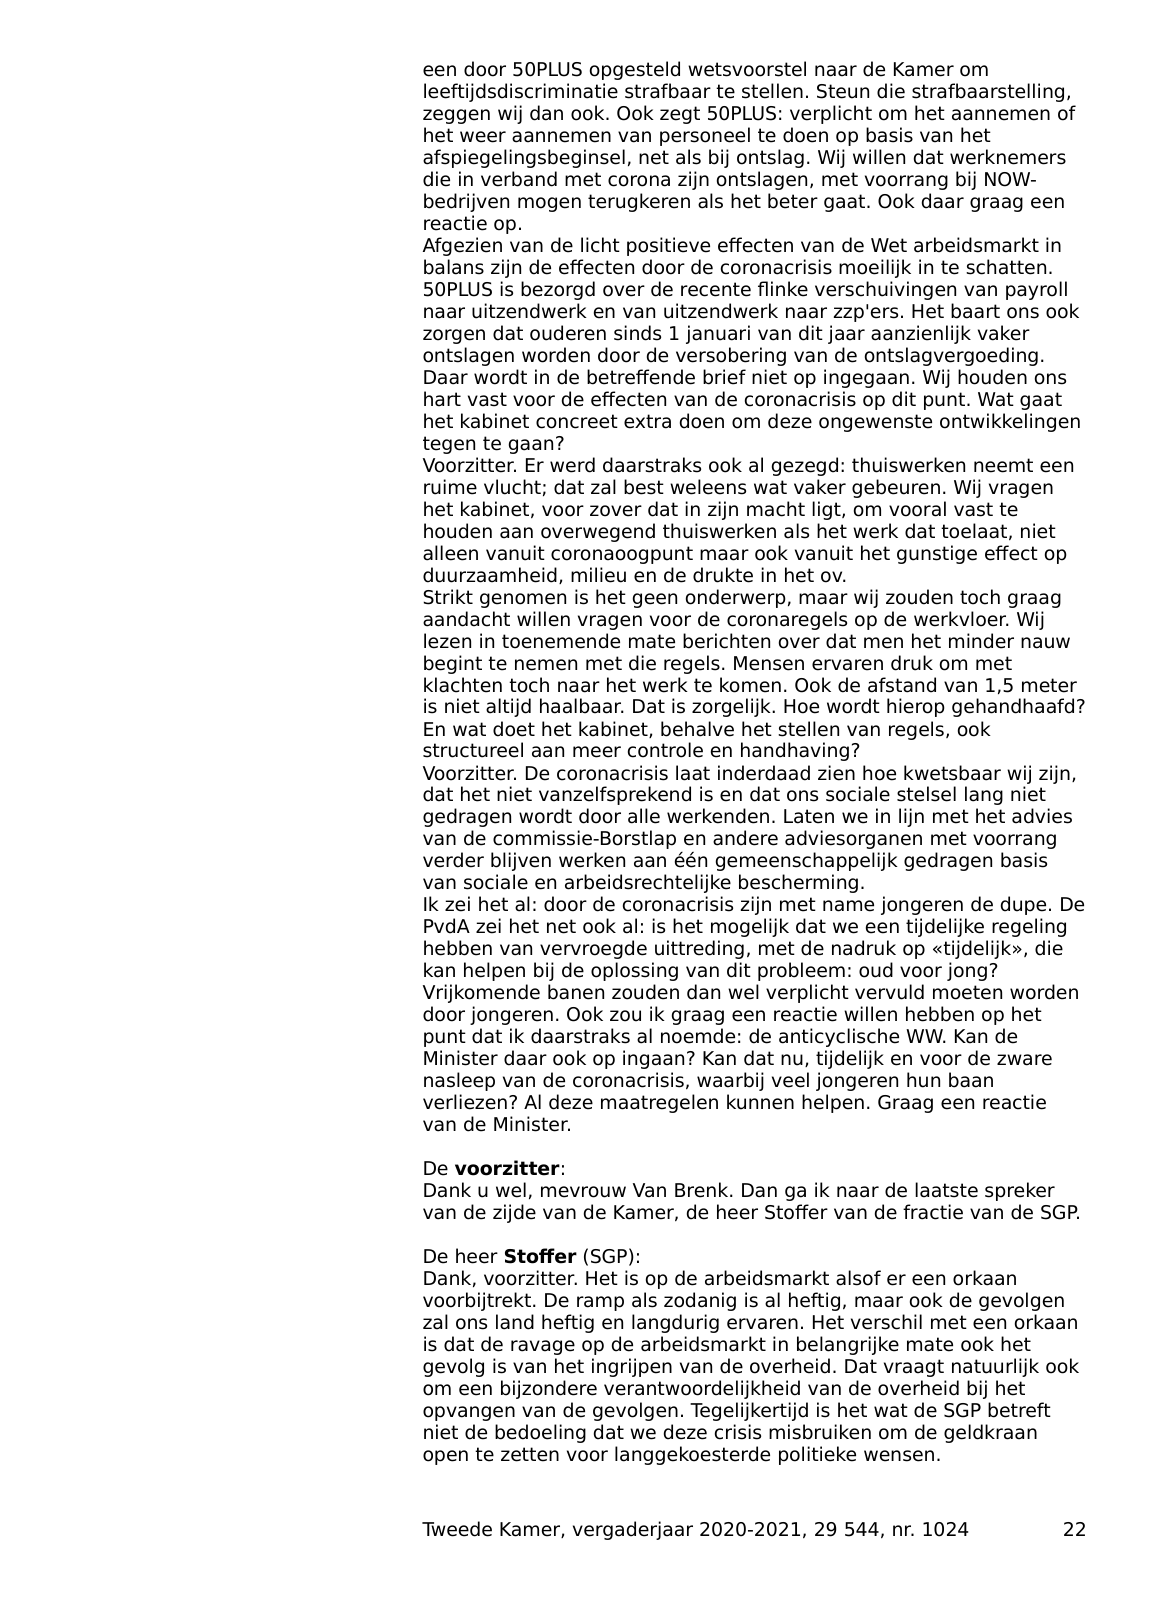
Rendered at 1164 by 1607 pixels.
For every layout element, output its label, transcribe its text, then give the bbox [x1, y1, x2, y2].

text Voorzitter. De coronacrisis laat inderdaad zien hoe kwetsbaar wij zijn, dat het niet vanzelfsprekend is en dat ons sociale stelsel lang niet gedragen wordt door alle werkenden. Laten we in lijn met het advies van de commissie-Borstlap en andere adviesorganen met voorrang verder blijven werken aan één gemeenschappelijk gedragen basis van sociale en arbeidsrechtelijke bescherming. [422, 762, 1087, 894]
text Voorzitter. Er werd daarstraks ook al gezegd: thuiswerken neemt een ruime vlucht; dat zal best weleens wat vaker gebeuren. Wij vragen het kabinet, voor zover dat in zijn macht ligt, om vooral vast te houden aan overwegend thuiswerken als het werk dat toelaat, niet alleen vanuit coronaoogpunt maar ook vanuit het gunstige effect op duurzaamheid, milieu en de drukte in het ov. [422, 455, 1087, 587]
text Afgezien van de licht positieve effecten van de Wet arbeidsmarkt in balans zijn de effecten door de coronacrisis moeilijk in te schatten. 50PLUS is bezorgd over de recente flinke verschuivingen van payroll naar uitzendwerk en van uitzendwerk naar zzp'ers. Het baart ons ook zorgen dat ouderen sinds 1 januari van dit jaar aanzienlijk vaker ontslagen worden door de versobering van de ontslagvergoeding. Daar wordt in de betreffende brief niet op ingegaan. Wij houden ons hart vast voor de effecten van de coronacrisis op dit punt. Wat gaat het kabinet concreet extra doen om deze ongewenste ontwikkelingen tegen te gaan? [422, 235, 1087, 455]
text Dank, voorzitter. Het is op de arbeidsmarkt alsof er een orkaan voorbijtrekt. De ramp als zodanig is al heftig, maar ook de gevolgen zal ons land heftig en langdurig ervaren. Het verschil met een orkaan is dat de ravage op de arbeidsmarkt in belangrijke mate ook het gevolg is van het ingrijpen van de overheid. Dat vraagt natuurlijk ook om een bijzondere verantwoordelijkheid van de overheid bij het opvangen van de gevolgen. Tegelijkertijd is het wat de SGP betreft niet de bedoeling dat we deze crisis misbruiken om de geldkraan open te zetten voor langgekoesterde politieke wensen. [422, 1268, 1087, 1466]
text De voorzitter: [422, 1158, 1087, 1180]
text een door 50PLUS opgesteld wetsvoorstel naar de Kamer om leeftijdsdiscriminatie strafbaar te stellen. Steun die strafbaarstelling, zeggen wij dan ook. Ook zegt 50PLUS: verplicht om het aannemen of het weer aannemen van personeel te doen op basis van het afspiegelingsbeginsel, net als bij ontslag. Wij willen dat werknemers die in verband met corona zijn ontslagen, met voorrang bij NOW-bedrijven mogen terugkeren als het beter gaat. Ook daar graag een reactie op. [422, 59, 1087, 235]
text Ik zei het al: door de coronacrisis zijn met name jongeren de dupe. De PvdA zei het net ook al: is het mogelijk dat we een tijdelijke regeling hebben van vervroegde uittreding, met de nadruk op «tijdelijk», die kan helpen bij de oplossing van dit probleem: oud voor jong? Vrijkomende banen zouden dan wel verplicht vervuld moeten worden door jongeren. Ook zou ik graag een reactie willen hebben op het punt dat ik daarstraks al noemde: de anticyclische WW. Kan de Minister daar ook op ingaan? Kan dat nu, tijdelijk en voor de zware nasleep van de coronacrisis, waarbij veel jongeren hun baan verliezen? Al deze maatregelen kunnen helpen. Graag een reactie van de Minister. [422, 894, 1087, 1136]
text Dank u wel, mevrouw Van Brenk. Dan ga ik naar de laatste spreker van de zijde van de Kamer, de heer Stoffer van de fractie van de SGP. [422, 1180, 1087, 1224]
text De heer Stoffer (SGP): [422, 1246, 1087, 1268]
text Strikt genomen is het geen onderwerp, maar wij zouden toch graag aandacht willen vragen voor de coronaregels op de werkvloer. Wij lezen in toenemende mate berichten over dat men het minder nauw begint te nemen met die regels. Mensen ervaren druk om met klachten toch naar het werk te komen. Ook de afstand van 1,5 meter is niet altijd haalbaar. Dat is zorgelijk. Hoe wordt hierop gehandhaafd? En wat doet het kabinet, behalve het stellen van regels, ook structureel aan meer controle en handhaving? [422, 587, 1087, 762]
